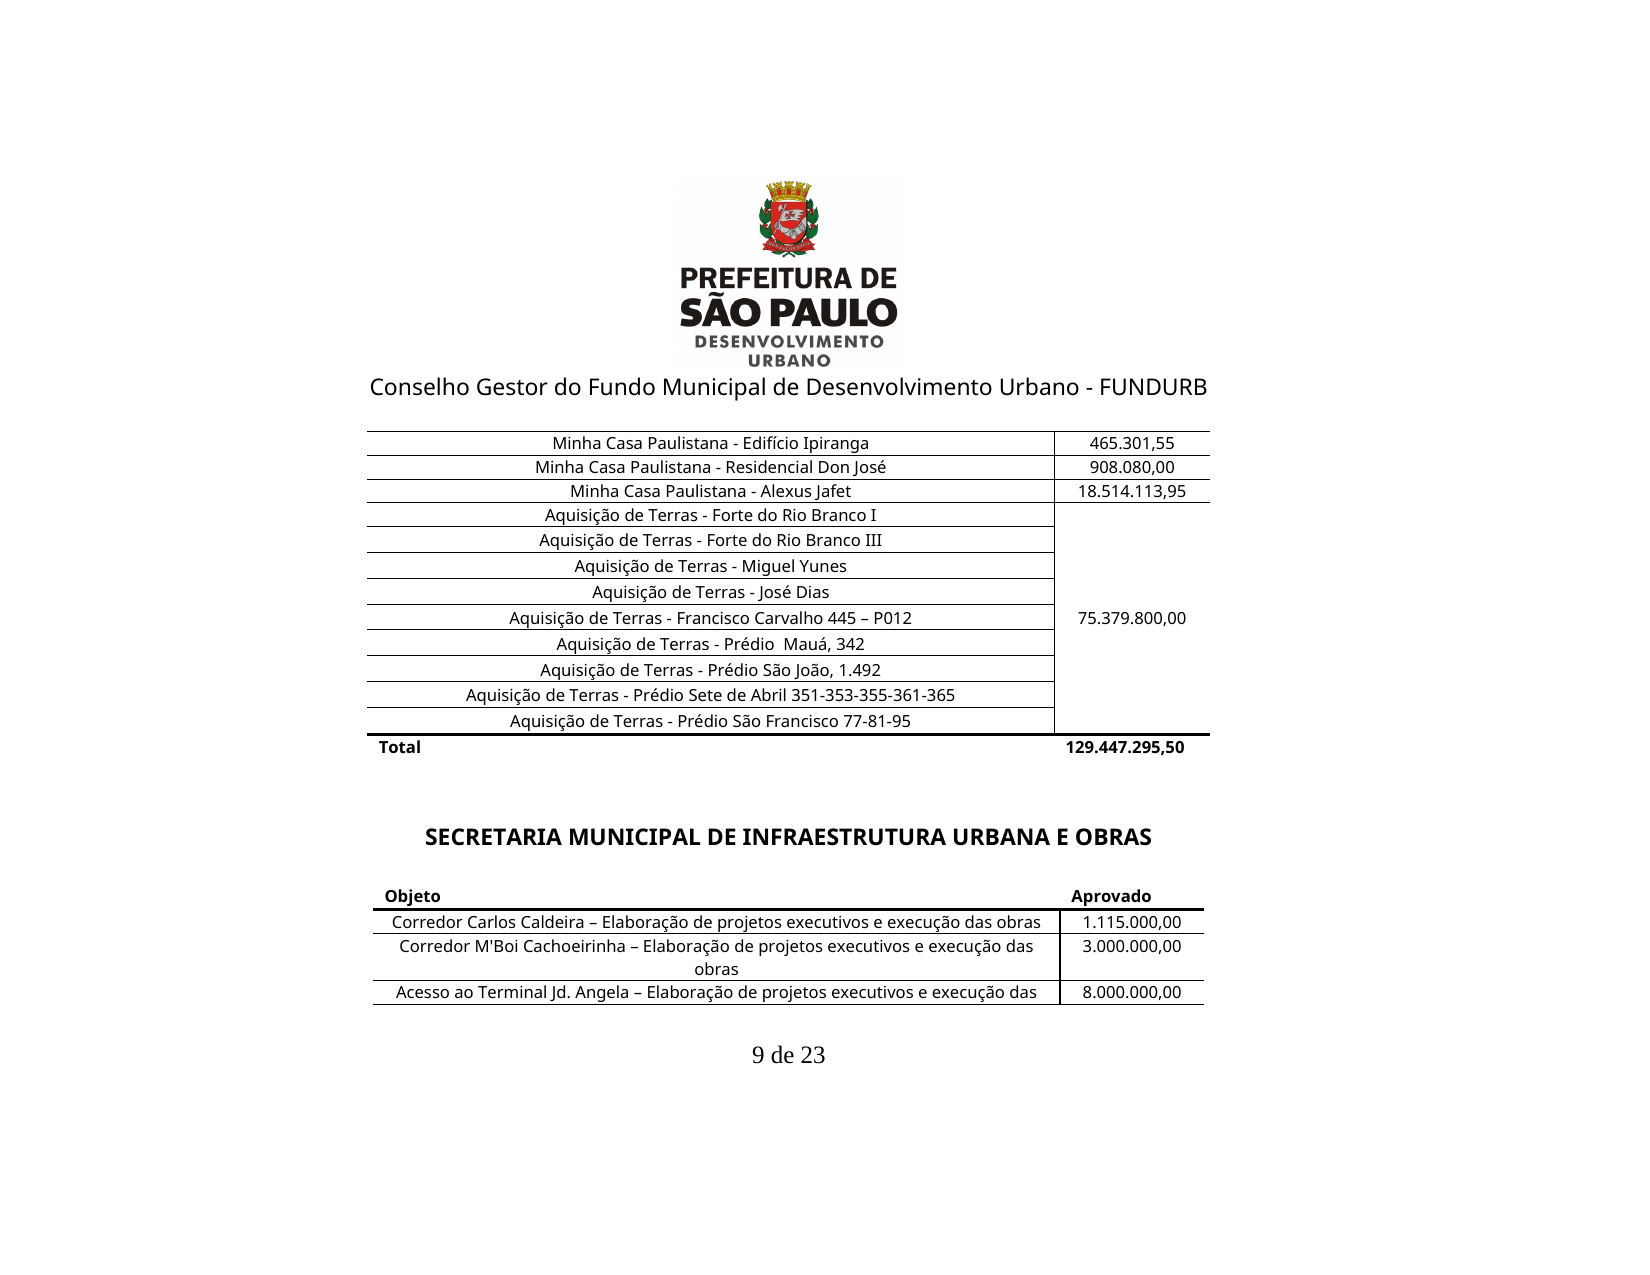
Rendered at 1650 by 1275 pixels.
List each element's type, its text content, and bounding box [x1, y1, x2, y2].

table_cell 1.115.000,00 [1061, 911, 1204, 933]
table_cell Corredor Carlos Caldeira – Elaboração de projetos executivos e execução das obras [373, 911, 1059, 933]
table_header Aprovado [1060, 885, 1204, 907]
table_cell Minha Casa Paulistana - Residencial Don José [367, 456, 1054, 478]
table_cell Aquisição de Terras - Prédio Sete de Abril 351-353-355-361-365 [367, 682, 1054, 707]
table_cell 908.080,00 [1055, 456, 1210, 478]
table_cell Total [367, 736, 1054, 758]
table_cell Acesso ao Terminal Jd. Angela – Elaboração de projetos executivos e execução das [373, 981, 1059, 1003]
table_cell Aquisição de Terras - Prédio São João, 1.492 [367, 656, 1054, 681]
text SECRETARIA MUNICIPAL DE INFRAESTRUTURA URBANA E OBRAS [75, 821, 1502, 852]
table_cell 18.514.113,95 [1055, 480, 1210, 502]
table_cell 3.000.000,00 [1061, 934, 1204, 980]
table_header Objeto [373, 885, 1060, 907]
table_cell Aquisição de Terras - Forte do Rio Branco I [367, 503, 1054, 526]
table_cell 75.379.800,00 [1055, 503, 1210, 733]
table_cell 129.447.295,50 [1054, 736, 1210, 758]
table_cell Aquisição de Terras - José Dias [367, 579, 1054, 603]
table_cell Aquisição de Terras - Miguel Yunes [367, 553, 1054, 578]
table_cell 465.301,55 [1055, 432, 1210, 455]
table_cell 8.000.000,00 [1061, 981, 1204, 1003]
table_cell Corredor M'Boi Cachoeirinha – Elaboração de projetos executivos e execução das obras [373, 934, 1059, 980]
table_cell Aquisição de Terras - Prédio Mauá, 342 [367, 630, 1054, 655]
table_cell Aquisição de Terras - Forte do Rio Branco III [367, 527, 1054, 552]
table_cell Minha Casa Paulistana - Alexus Jafet [367, 480, 1054, 502]
table_cell Aquisição de Terras - Francisco Carvalho 445 – P012 [367, 605, 1054, 629]
table_cell Aquisição de Terras - Prédio São Francisco 77-81-95 [367, 708, 1054, 733]
table_cell Minha Casa Paulistana - Edifício Ipiranga [367, 432, 1054, 455]
